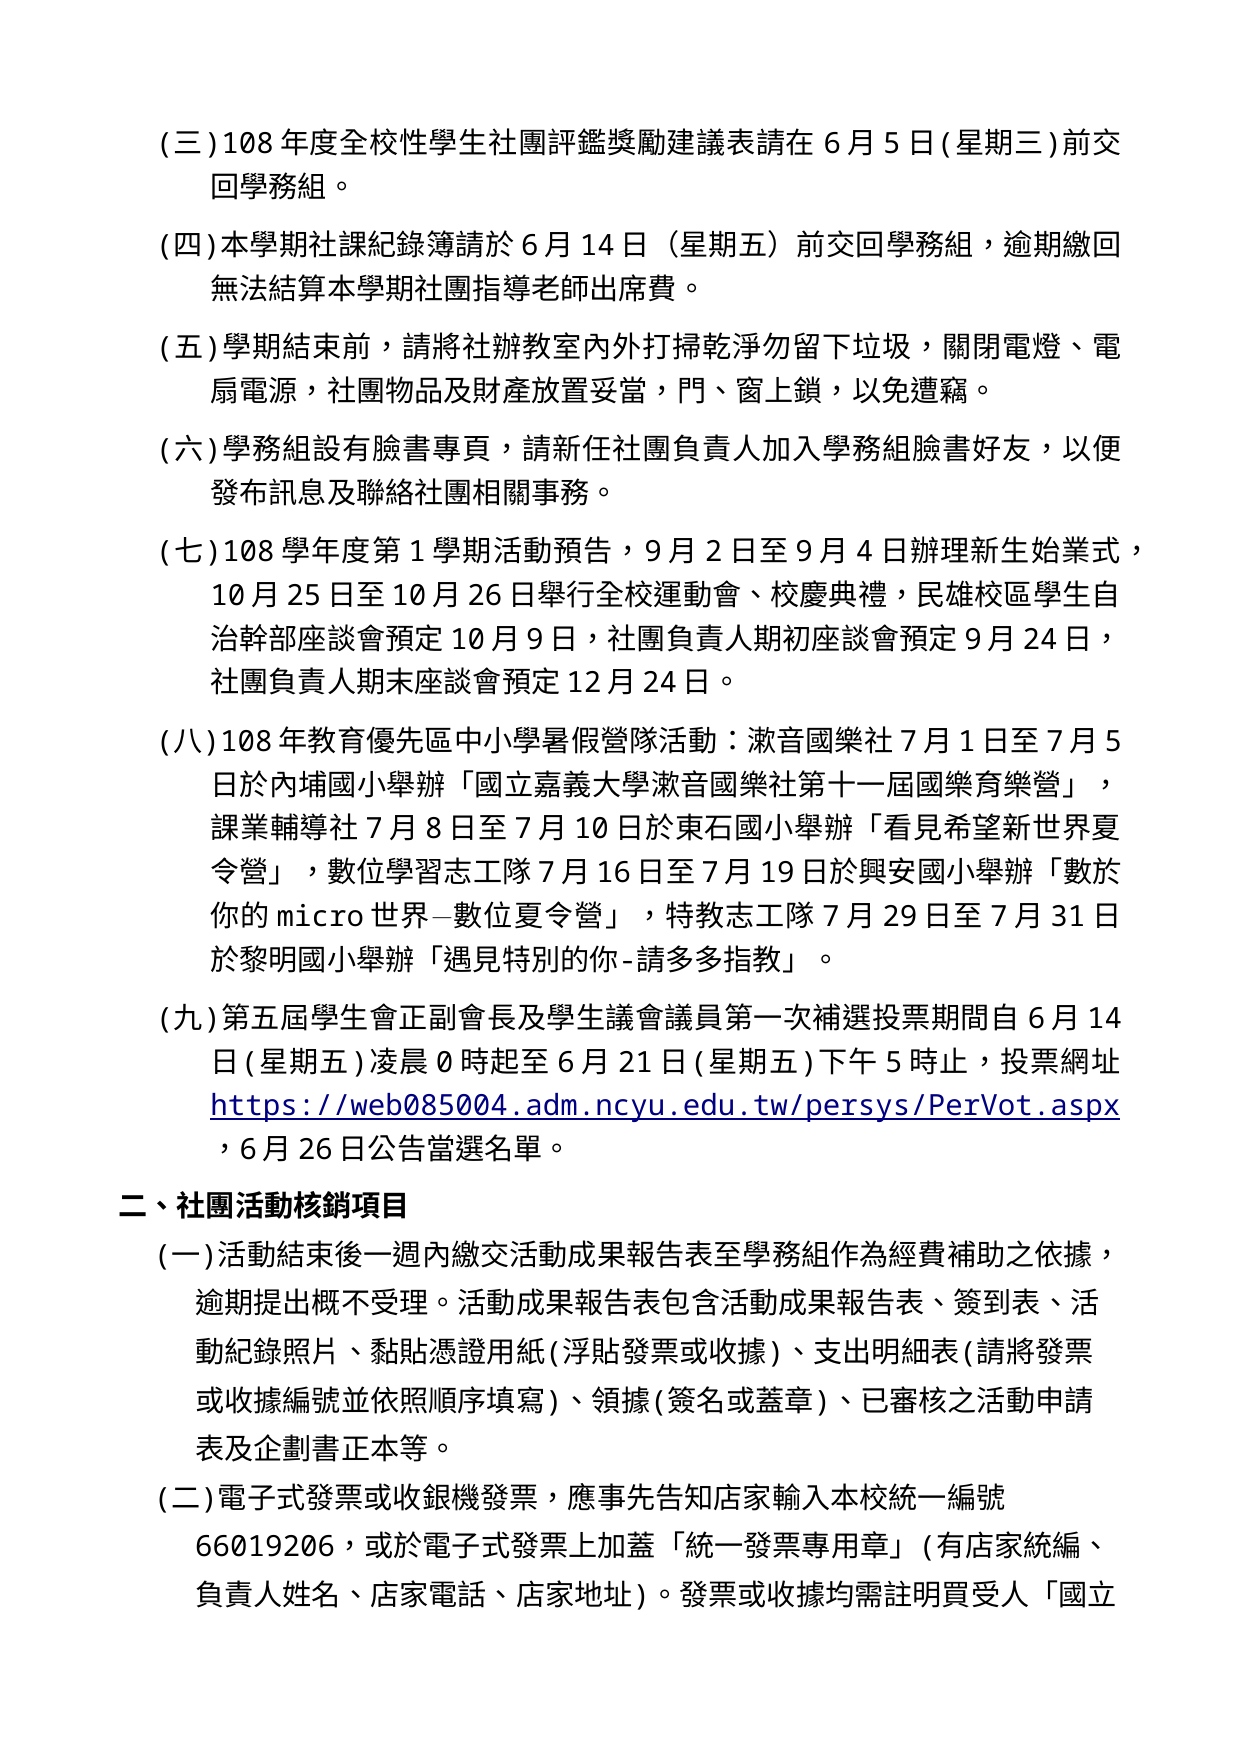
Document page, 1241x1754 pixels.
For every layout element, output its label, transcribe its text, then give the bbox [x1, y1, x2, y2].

text (二)電子式發票或收銀機發票，應事先告知店家輸入本校統一編號66019206，或於電子式發票上加蓋「統一發票專用章」(有店家統編、負責人姓名、店家電話、店家地址)。發票或收據均需註明買受人「國立 [153, 1474, 1122, 1614]
text (五)學期結束前，請將社辦教室內外打掃乾淨勿留下垃圾，關閉電燈、電扇電源，社團物品及財產放置妥當，門、窗上鎖，以免遭竊。 [156, 322, 1122, 410]
text (四)本學期社課紀錄簿請於6月14日（星期五）前交回學務組，逾期繳回無法結算本學期社團指導老師出席費。 [156, 220, 1122, 308]
text (八)108年教育優先區中小學暑假營隊活動：漱音國樂社7月1日至7月5日於內埔國小舉辦「國立嘉義大學漱音國樂社第十一屆國樂育樂營」，課業輔導社7月8日至7月10日於東石國小舉辦「看見希望新世界夏令營」，數位學習志工隊7月16日至7月19日於興安國小舉辦「數於你的micro世界—數位夏令營」，特教志工隊7月29日至7月31日於黎明國小舉辦「遇見特別的你-請多多指教」。 [156, 716, 1122, 978]
text 二、社團活動核銷項目 [118, 1183, 1122, 1225]
text (七)108學年度第1學期活動預告，9月2日至9月4日辦理新生始業式，10月25日至10月26日舉行全校運動會、校慶典禮，民雄校區學生自治幹部座談會預定10月9日，社團負責人期初座談會預定9月24日，社團負責人期末座談會預定12月24日。 [156, 526, 1122, 701]
text (九)第五屆學生會正副會長及學生議會議員第一次補選投票期間自6月14日(星期五)凌晨0時起至6月21日(星期五)下午5時止，投票網址https://web085004.adm.ncyu.edu.tw/persys/PerVot.aspx，6月26日公告當選名單。 [156, 993, 1122, 1168]
text (三)108年度全校性學生社團評鑑獎勵建議表請在6月5日(星期三)前交回學務組。 [156, 118, 1122, 206]
text (六)學務組設有臉書專頁，請新任社團負責人加入學務組臉書好友，以便發布訊息及聯絡社團相關事務。 [156, 424, 1122, 512]
text (一)活動結束後一週內繳交活動成果報告表至學務組作為經費補助之依據，逾期提出概不受理。活動成果報告表包含活動成果報告表、簽到表、活動紀錄照片、黏貼憑證用紙(浮貼發票或收據)、支出明細表(請將發票或收據編號並依照順序填寫)、領據(簽名或蓋章)、已審核之活動申請表及企劃書正本等。 [153, 1231, 1122, 1468]
